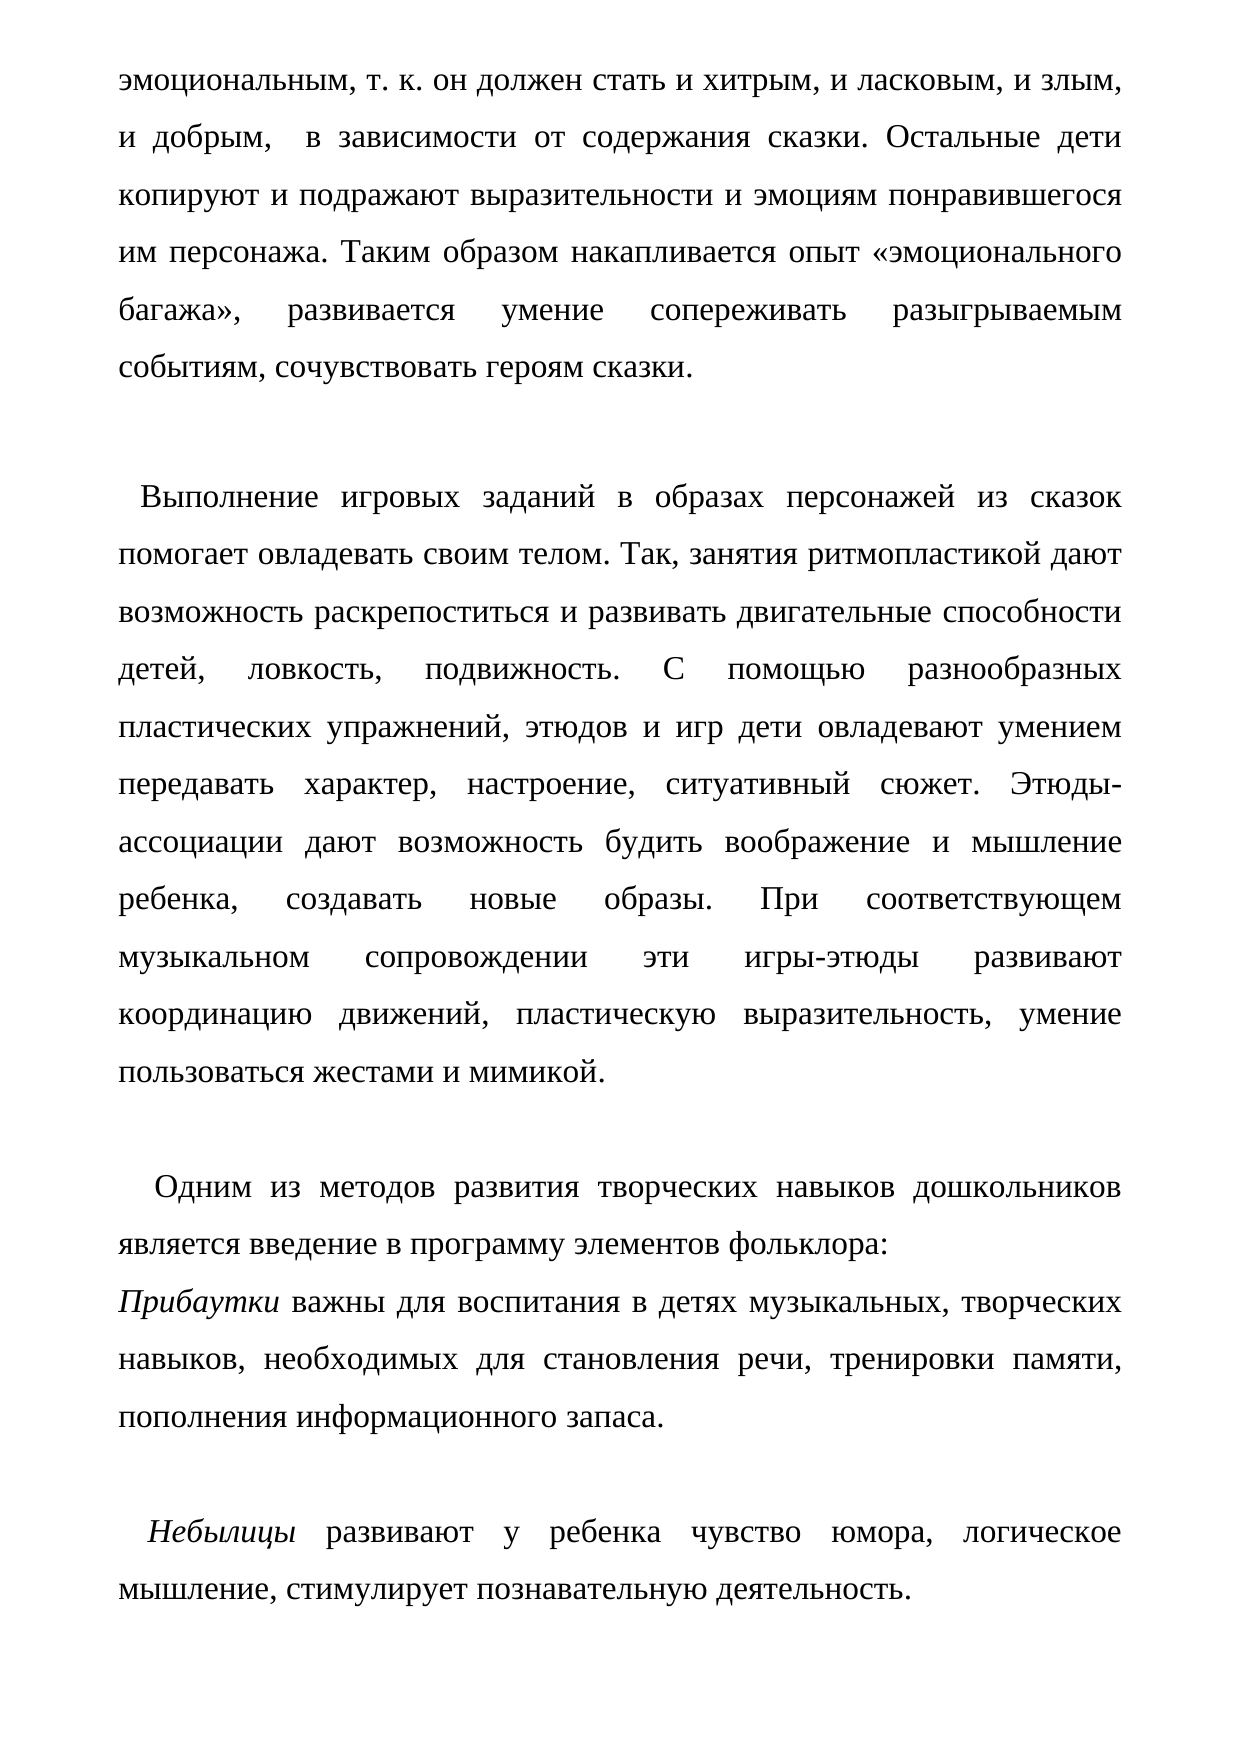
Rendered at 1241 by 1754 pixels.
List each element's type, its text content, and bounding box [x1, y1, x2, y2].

text Небылицы развивают у ребенка чувство юмора, логическое мышление, стимулирует познавательную деятельность. [118, 1511, 1122, 1607]
text Одним из методов развития творческих навыков дошкольников является введение в программу элементов фольклора: [118, 1166, 1122, 1262]
text эмоциональным, т. к. он должен стать и хитрым, и ласковым, и злым, и добрым, в зависимости от содержания сказки. Остальные дети копируют и подражают выразительности и эмоциям понравившегося им персонажа. Таким образом накапливается опыт «эмоционального багажа», развивается умение сопереживать разыгрываемым событиям, сочувствовать героям сказки. [118, 59, 1122, 385]
text Выполнение игровых заданий в образах персонажей из сказок помогает овладевать своим телом. Так, занятия ритмопластикой дают возможность раскрепоститься и развивать двигательные способности детей, ловкость, подвижность. С помощью разнообразных пластических упражнений, этюдов и игр дети овладевают умением передавать характер, настроение, ситуативный сюжет. Этюды-ассоциации дают возможность будить воображение и мышление ребенка, создавать новые образы. При соответствующем музыкальном сопровождении эти игры-этюды развивают координацию движений, пластическую выразительность, умение пользоваться жестами и мимикой. [118, 476, 1122, 1089]
text Прибаутки важны для воспитания в детях музыкальных, творческих навыков, необходимых для становления речи, тренировки памяти, пополнения информационного запаса. [118, 1281, 1122, 1434]
